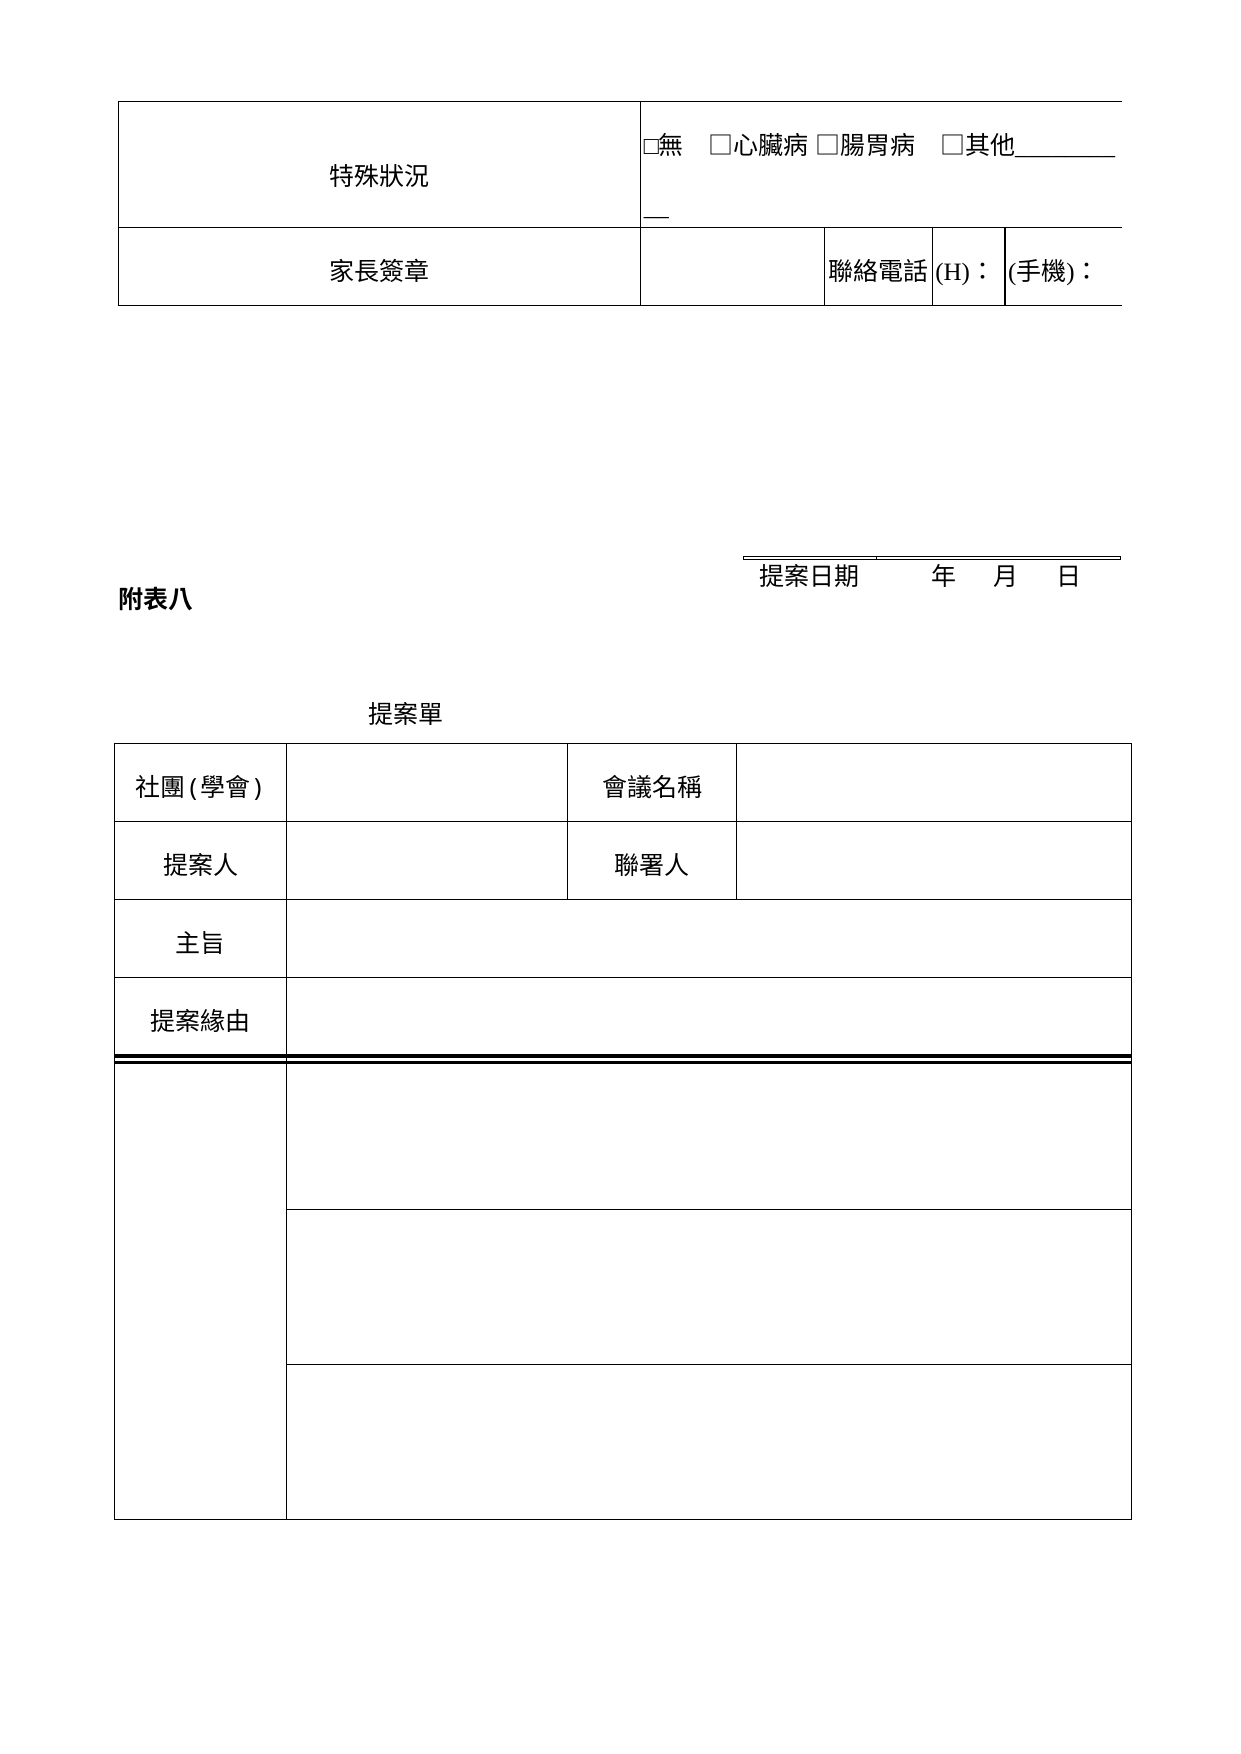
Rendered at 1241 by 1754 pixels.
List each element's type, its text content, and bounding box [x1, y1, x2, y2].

table_cell [641, 228, 824, 304]
table_cell [287, 978, 1131, 1054]
table_cell 聯絡電話 [825, 228, 932, 304]
table_cell [287, 1365, 1131, 1518]
text 附表八 [118, 556, 1122, 618]
table_cell [737, 822, 1131, 899]
table_cell (H)： [933, 228, 1004, 304]
table_header [737, 744, 1131, 821]
table_cell 特殊狀況 [119, 102, 640, 227]
table_header [287, 744, 567, 821]
table_cell (手機)： [1006, 228, 1122, 304]
table_header 會議名稱 [568, 744, 736, 821]
table_cell [287, 1064, 1131, 1209]
table_cell [287, 1210, 1131, 1364]
table_cell 家長簽章 [119, 228, 640, 304]
table_cell [287, 900, 1131, 977]
table_cell 聯署人 [568, 822, 736, 899]
table_cell 提案人 [115, 822, 286, 899]
table_cell □無 □心臟病 □腸胃病 □其他__________ [641, 102, 1122, 227]
table_cell [287, 822, 567, 899]
table_cell 提案本文 [115, 1064, 286, 1518]
table_cell 提案緣由 [115, 978, 286, 1054]
text 提案單 [118, 618, 1122, 743]
table_header 社團(學會) [115, 744, 286, 821]
table_cell 主旨 [115, 900, 286, 977]
